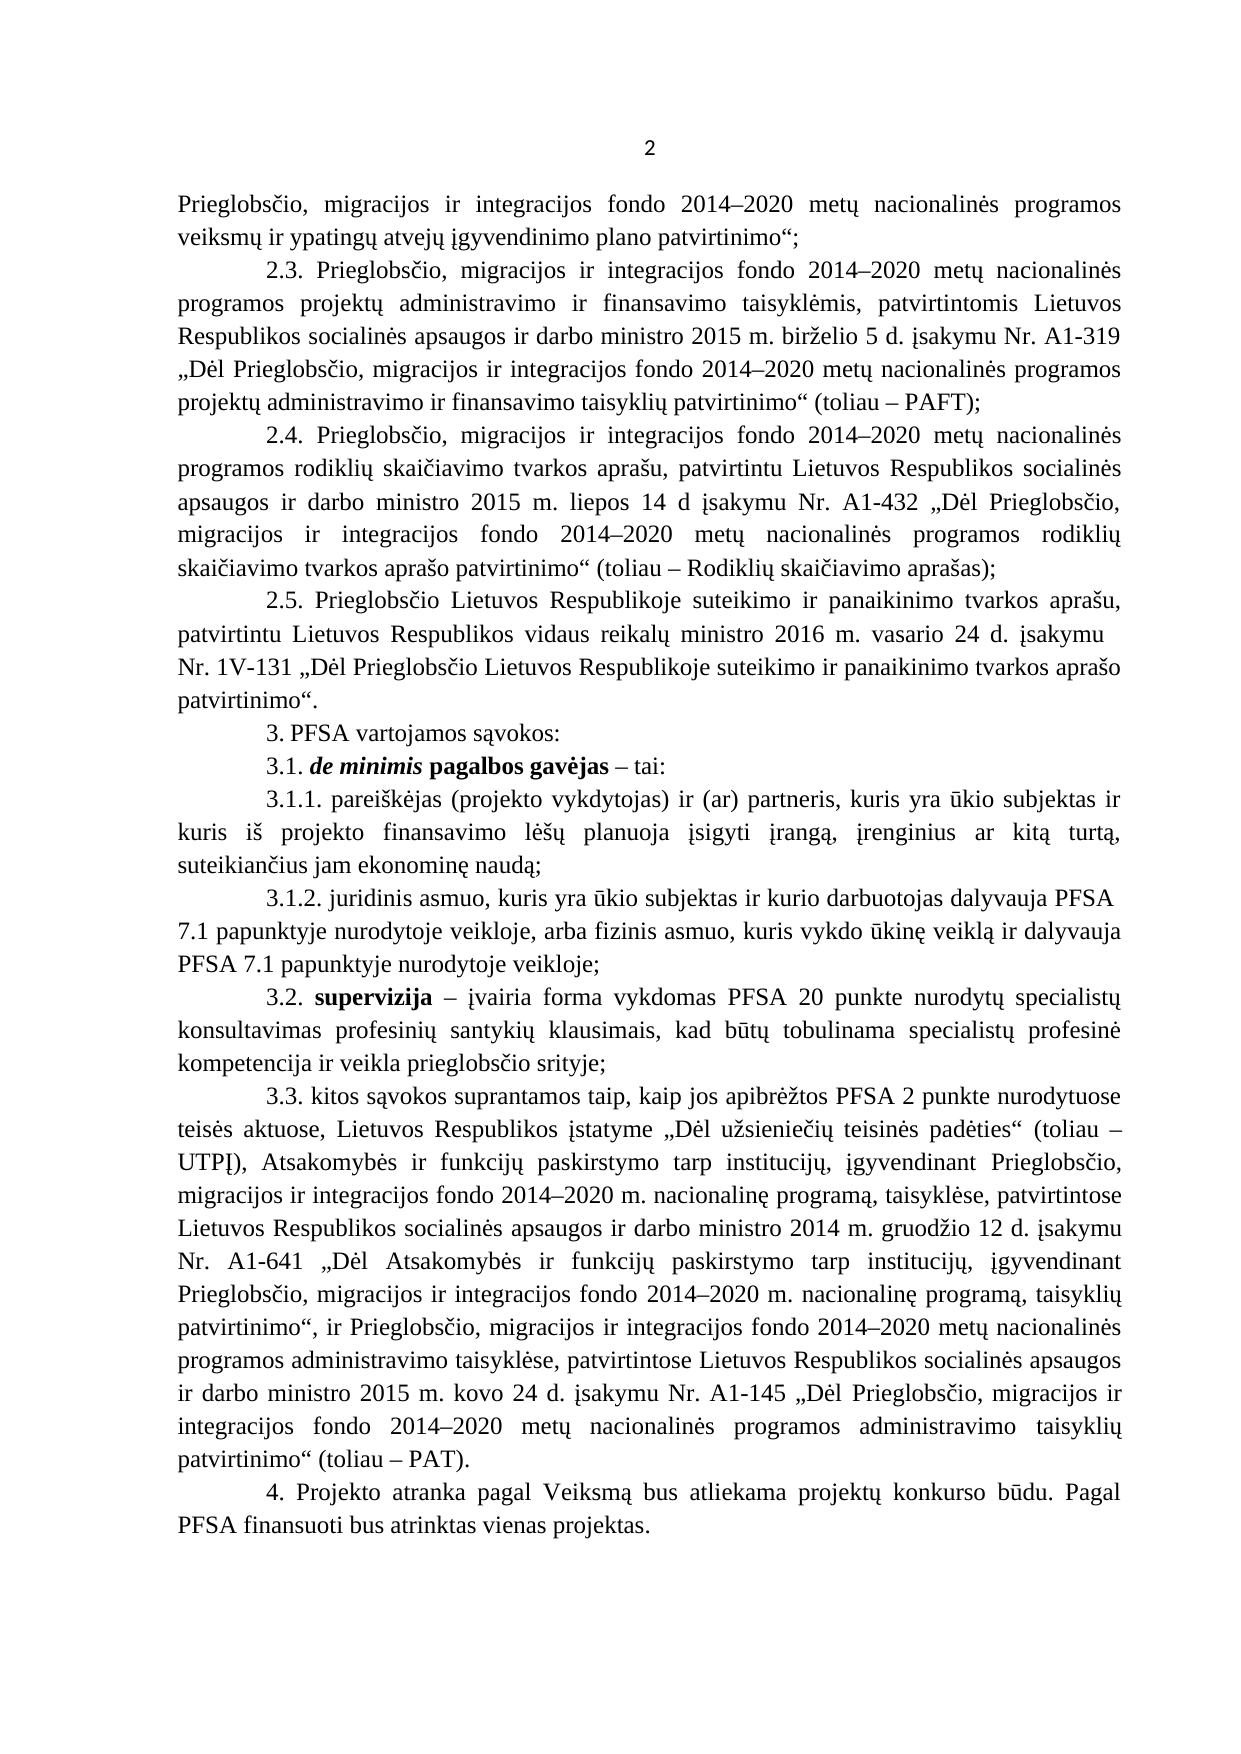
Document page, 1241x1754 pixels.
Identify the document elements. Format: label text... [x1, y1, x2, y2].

text 3.1.2. juridinis asmuo, kuris yra ūkio subjektas ir kurio darbuotojas dalyvauja PFSA 7.1 papunktyje nurodytoje veikloje, arba fizinis asmuo, kuris vykdo ūkinę veiklą ir dalyvauja PFSA 7.1 papunktyje nurodytoje veikloje; [177, 883, 1122, 978]
text 2.3. Prieglobsčio, migracijos ir integracijos fondo 2014–2020 metų nacionalinės programos projektų administravimo ir finansavimo taisyklėmis, patvirtintomis Lietuvos Respublikos socialinės apsaugos ir darbo ministro 2015 m. birželio 5 d. įsakymu Nr. A1-319 „Dėl Prieglobsčio, migracijos ir integracijos fondo 2014–2020 metų nacionalinės programos projektų administravimo ir finansavimo taisyklių patvirtinimo“ (toliau – PAFT); [177, 255, 1122, 416]
text Prieglobsčio, migracijos ir integracijos fondo 2014–2020 metų nacionalinės programos veiksmų ir ypatingų atvejų įgyvendinimo plano patvirtinimo“; [177, 189, 1122, 251]
text 4. Projekto atranka pagal Veiksmą bus atliekama projektų konkurso būdu. Pagal PFSA finansuoti bus atrinktas vienas projektas. [177, 1477, 1122, 1539]
text 3.2. supervizija – įvairia forma vykdomas PFSA 20 punkte nurodytų specialistų konsultavimas profesinių santykių klausimais, kad būtų tobulinama specialistų profesinė kompetencija ir veikla prieglobsčio srityje; [177, 982, 1122, 1077]
text 3. PFSA vartojamos sąvokos: [177, 718, 1122, 747]
text 3.1. de minimis pagalbos gavėjas – tai: [177, 751, 1122, 780]
text 2.4. Prieglobsčio, migracijos ir integracijos fondo 2014–2020 metų nacionalinės programos rodiklių skaičiavimo tvarkos aprašu, patvirtintu Lietuvos Respublikos socialinės apsaugos ir darbo ministro 2015 m. liepos 14 d įsakymu Nr. A1-432 „Dėl Prieglobsčio, migracijos ir integracijos fondo 2014–2020 metų nacionalinės programos rodiklių skaičiavimo tvarkos aprašo patvirtinimo“ (toliau – Rodiklių skaičiavimo aprašas); [177, 421, 1122, 581]
text 3.3. kitos sąvokos suprantamos taip, kaip jos apibrėžtos PFSA 2 punkte nurodytuose teisės aktuose, Lietuvos Respublikos įstatyme „Dėl užsieniečių teisinės padėties“ (toliau – UTPĮ), Atsakomybės ir funkcijų paskirstymo tarp institucijų, įgyvendinant Prieglobsčio, migracijos ir integracijos fondo 2014–2020 m. nacionalinę programą, taisyklėse, patvirtintose Lietuvos Respublikos socialinės apsaugos ir darbo ministro 2014 m. gruodžio 12 d. įsakymu Nr. A1-641 „Dėl Atsakomybės ir funkcijų paskirstymo tarp institucijų, įgyvendinant Prieglobsčio, migracijos ir integracijos fondo 2014–2020 m. nacionalinę programą, taisyklių patvirtinimo“, ir Prieglobsčio, migracijos ir integracijos fondo 2014–2020 metų nacionalinės programos administravimo taisyklėse, patvirtintose Lietuvos Respublikos socialinės apsaugos ir darbo ministro 2015 m. kovo 24 d. įsakymu Nr. A1-145 „Dėl Prieglobsčio, migracijos ir integracijos fondo 2014–2020 metų nacionalinės programos administravimo taisyklių patvirtinimo“ (toliau – PAT). [177, 1081, 1122, 1473]
text 2.5. Prieglobsčio Lietuvos Respublikoje suteikimo ir panaikinimo tvarkos aprašu, patvirtintu Lietuvos Respublikos vidaus reikalų ministro 2016 m. vasario 24 d. įsakymu Nr. 1V-131 „Dėl Prieglobsčio Lietuvos Respublikoje suteikimo ir panaikinimo tvarkos aprašo patvirtinimo“. [177, 586, 1122, 713]
text 3.1.1. pareiškėjas (projekto vykdytojas) ir (ar) partneris, kuris yra ūkio subjektas ir kuris iš projekto finansavimo lėšų planuoja įsigyti įrangą, įrenginius ar kitą turtą, suteikiančius jam ekonominę naudą; [177, 784, 1122, 879]
